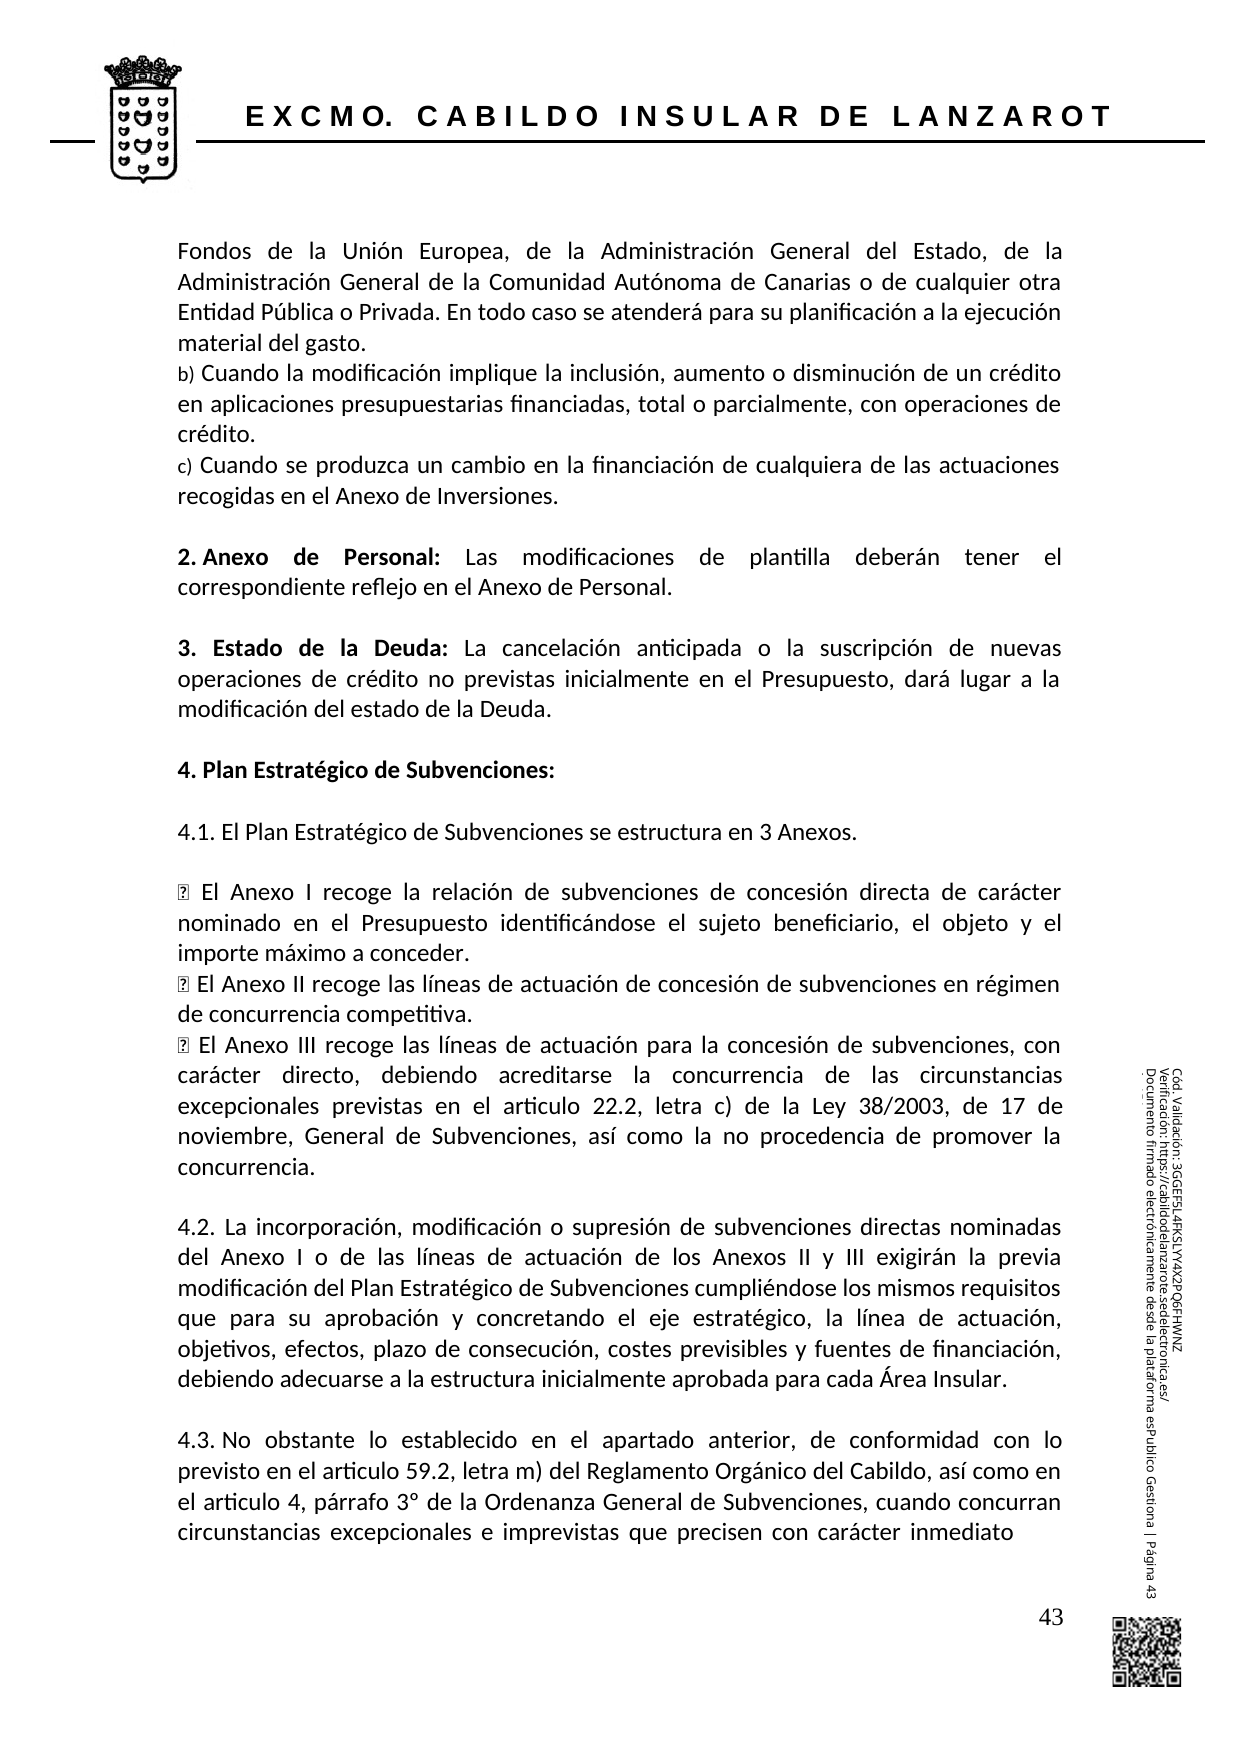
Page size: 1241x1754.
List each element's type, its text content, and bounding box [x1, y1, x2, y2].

text Fondos de la Unión Europea, de la Administración General del Estado, de la Administración General de la Comunidad Autónoma de Canarias o de cualquier otra Entidad Pública o Privada. En todo caso se atenderá para su planificación a la ejecución material del gasto. [177, 236, 1063, 358]
list La incorporación, modificación o supresión de subvenciones directas nominadas del Anexo I o de las líneas de actuación de los Anexos II y III exigirán la previa modificación del Plan Estratégico de Subvenciones cumpliéndose los mismos requisitos que para su aprobación y concretando el eje estratégico, la línea de actuación, objetivos, efectos, plazo de consecución, costes previsibles y fuentes de financiación, debiendo adecuarse a la estructura inicialmente aprobada para cada Área Insular. [177, 1211, 1062, 1394]
picture [95, 39, 196, 193]
list El Plan Estratégico de Subvenciones se estructura en 3 Anexos. [177, 816, 1192, 846]
list Cuando la modificación implique la inclusión, aumento o disminución de un crédito en aplicaciones presupuestarias financiadas, total o parcialmente, con operaciones de crédito. [177, 358, 1063, 449]
subtitle Plan Estratégico de Subvenciones: [177, 754, 1192, 785]
list No obstante lo establecido en el apartado anterior, de conformidad con lo previsto en el articulo 59.2, letra m) del Reglamento Orgánico del Cabildo, así como en el articulo 4, párrafo 3º de la Ordenanza General de Subvenciones, cuando concurran circunstancias excepcionales e imprevistas que precisen con carácter inmediato [177, 1425, 1063, 1547]
list Cód. Validación: 3GGEF5L4FKSLYY4X2PQ6FHWNZ [1171, 1068, 1184, 1610]
list Anexo de Personal: Las modificaciones de plantilla deberán tener el correspondiente reflejo en el Anexo de Personal. [177, 541, 1062, 602]
list El Anexo III recoge las líneas de actuación para la concesión de subvenciones, con carácter directo, debiendo acreditarse la concurrencia de las circunstancias excepcionales previstas en el articulo 22.2, letra c) de la Ley 38/2003, de 17 de noviembre, General de Subvenciones, así como la no procedencia de promover la concurrencia. [177, 1029, 1063, 1181]
text 43 [164, 1602, 1063, 1630]
list El Anexo II recoge las líneas de actuación de concesión de subvenciones en régimen de concurrencia competitiva. [177, 968, 1061, 1029]
list Verificación: https://cabildodelanzarote.sedelectronica.es/ [1158, 1068, 1171, 1610]
list El Anexo I recoge la relación de subvenciones de concesión directa de carácter nominado en el Presupuesto identificándose el sujeto beneficiario, el objeto y el importe máximo a conceder. [177, 876, 1062, 968]
list Cuando se produzca un cambio en la financiación de cualquiera de las actuaciones recogidas en el Anexo de Inversiones. [177, 449, 1061, 510]
picture [1112, 1617, 1182, 1687]
list Documento firmado electrónicamente desde la plataforma esPublico Gestiona | Página 43 de 151 [1143, 1068, 1158, 1610]
list Estado de la Deuda: La cancelación anticipada o la suscripción de nuevas operaciones de crédito no previstas inicialmente en el Presupuesto, dará lugar a la modificación del estado de la Deuda. [177, 632, 1062, 724]
